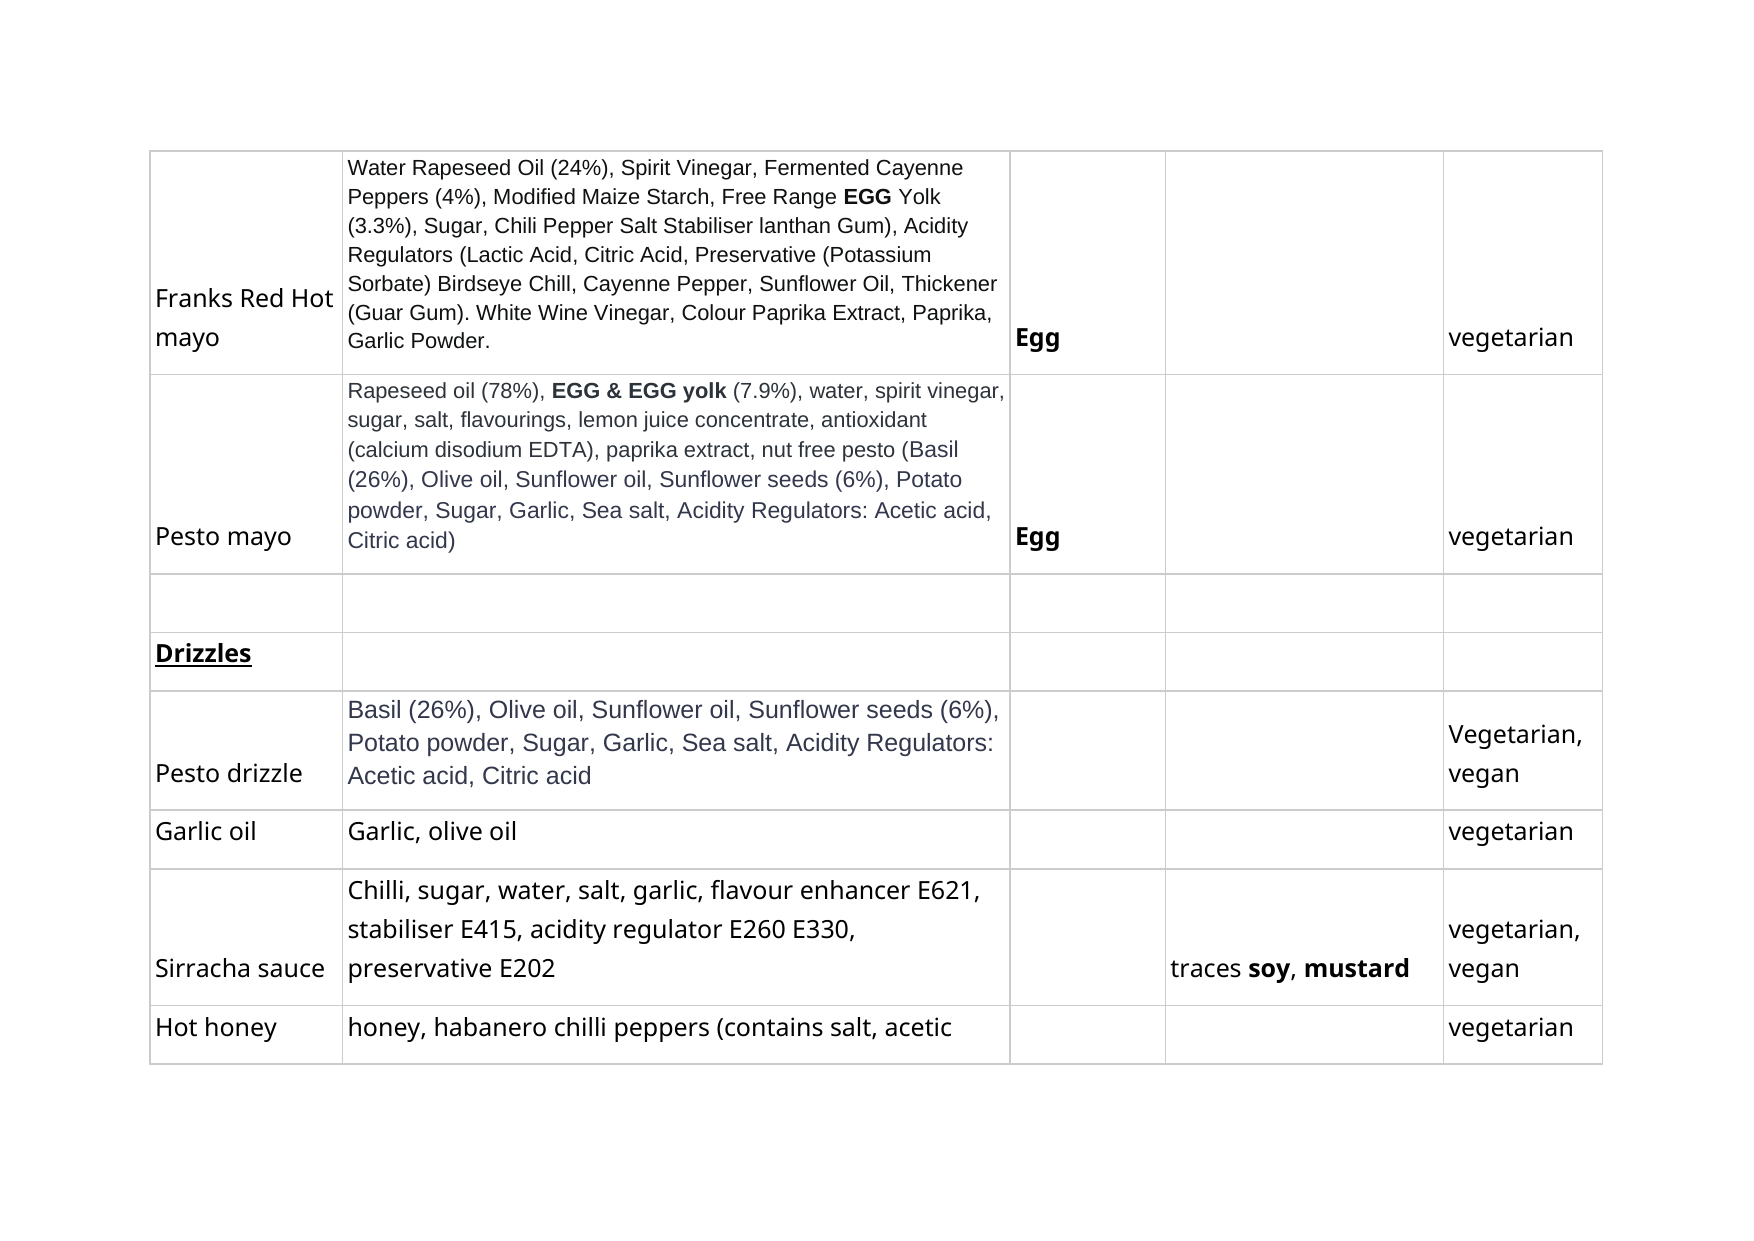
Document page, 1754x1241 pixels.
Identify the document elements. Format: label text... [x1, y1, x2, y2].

table_cell vegetarian [1444, 1006, 1602, 1063]
table_cell Basil (26%), Olive oil, Sunflower oil, Sunflower seeds (6%), Potato powder, Sugar, Garlic, Sea salt, Acidity Regulators: Acetic acid, Citric acid [343, 692, 1009, 809]
table_cell Egg [1011, 375, 1165, 573]
table_cell Water Rapeseed Oil (24%), Spirit Vinegar, Fermented Cayenne Peppers (4%), Modified Maize Starch, Free Range EGG Yolk (3.3%), Sugar, Chili Pepper Salt Stabiliser lanthan Gum), Acidity Regulators (Lactic Acid, Citric Acid, Preservative (Potassium Sorbate) Birdseye Chill, Cayenne Pepper, Sunflower Oil, Thickener (Guar Gum). White Wine Vinegar, Colour Paprika Extract, Paprika, Garlic Powder. [343, 152, 1009, 373]
table_cell [343, 575, 1009, 631]
table_cell Egg [1011, 152, 1165, 373]
table_cell Franks Red Hot mayo [151, 152, 342, 373]
table_cell Garlic, olive oil [343, 811, 1009, 868]
table_cell Hot honey [151, 1006, 342, 1063]
table_cell [1166, 811, 1443, 868]
table_cell Pesto mayo [151, 375, 342, 573]
table_cell [1166, 1006, 1443, 1063]
table_cell Sirracha sauce [151, 870, 342, 1005]
table_cell [1011, 870, 1165, 1005]
table_cell [1166, 633, 1443, 690]
table_cell [1166, 692, 1443, 809]
table_cell Garlic oil [151, 811, 342, 868]
table_cell [1166, 575, 1443, 631]
table_cell [1166, 152, 1443, 373]
table_cell [1011, 1006, 1165, 1063]
table_cell Drizzles [151, 633, 342, 690]
table_cell honey, habanero chilli peppers (contains salt, acetic [343, 1006, 1009, 1063]
table_cell [1011, 811, 1165, 868]
table_cell Vegetarian, vegan [1444, 692, 1602, 809]
table_cell vegetarian [1444, 152, 1602, 373]
table_cell traces soy, mustard [1166, 870, 1443, 1005]
table_cell [1166, 375, 1443, 573]
table_cell vegetarian [1444, 811, 1602, 868]
table_cell vegetarian, vegan [1444, 870, 1602, 1005]
table_cell [1011, 692, 1165, 809]
table_cell Pesto drizzle [151, 692, 342, 809]
table_cell [343, 633, 1009, 690]
table_cell [1011, 633, 1165, 690]
table_cell Rapeseed oil (78%), EGG & EGG yolk (7.9%), water, spirit vinegar, sugar, salt, flavourings, lemon juice concentrate, antioxidant (calcium disodium EDTA), paprika extract, nut free pesto (Basil (26%), Olive oil, Sunflower oil, Sunflower seeds (6%), Potato powder, Sugar, Garlic, Sea salt, Acidity Regulators: Acetic acid, Citric acid) [343, 375, 1009, 573]
table_cell [1444, 633, 1602, 690]
table_cell [151, 575, 342, 631]
table_cell vegetarian [1444, 375, 1602, 573]
table_cell Chilli, sugar, water, salt, garlic, flavour enhancer E621, stabiliser E415, acidity regulator E260 E330, preservative E202 [343, 870, 1009, 1005]
table_cell [1011, 575, 1165, 631]
table_cell [1444, 575, 1602, 631]
